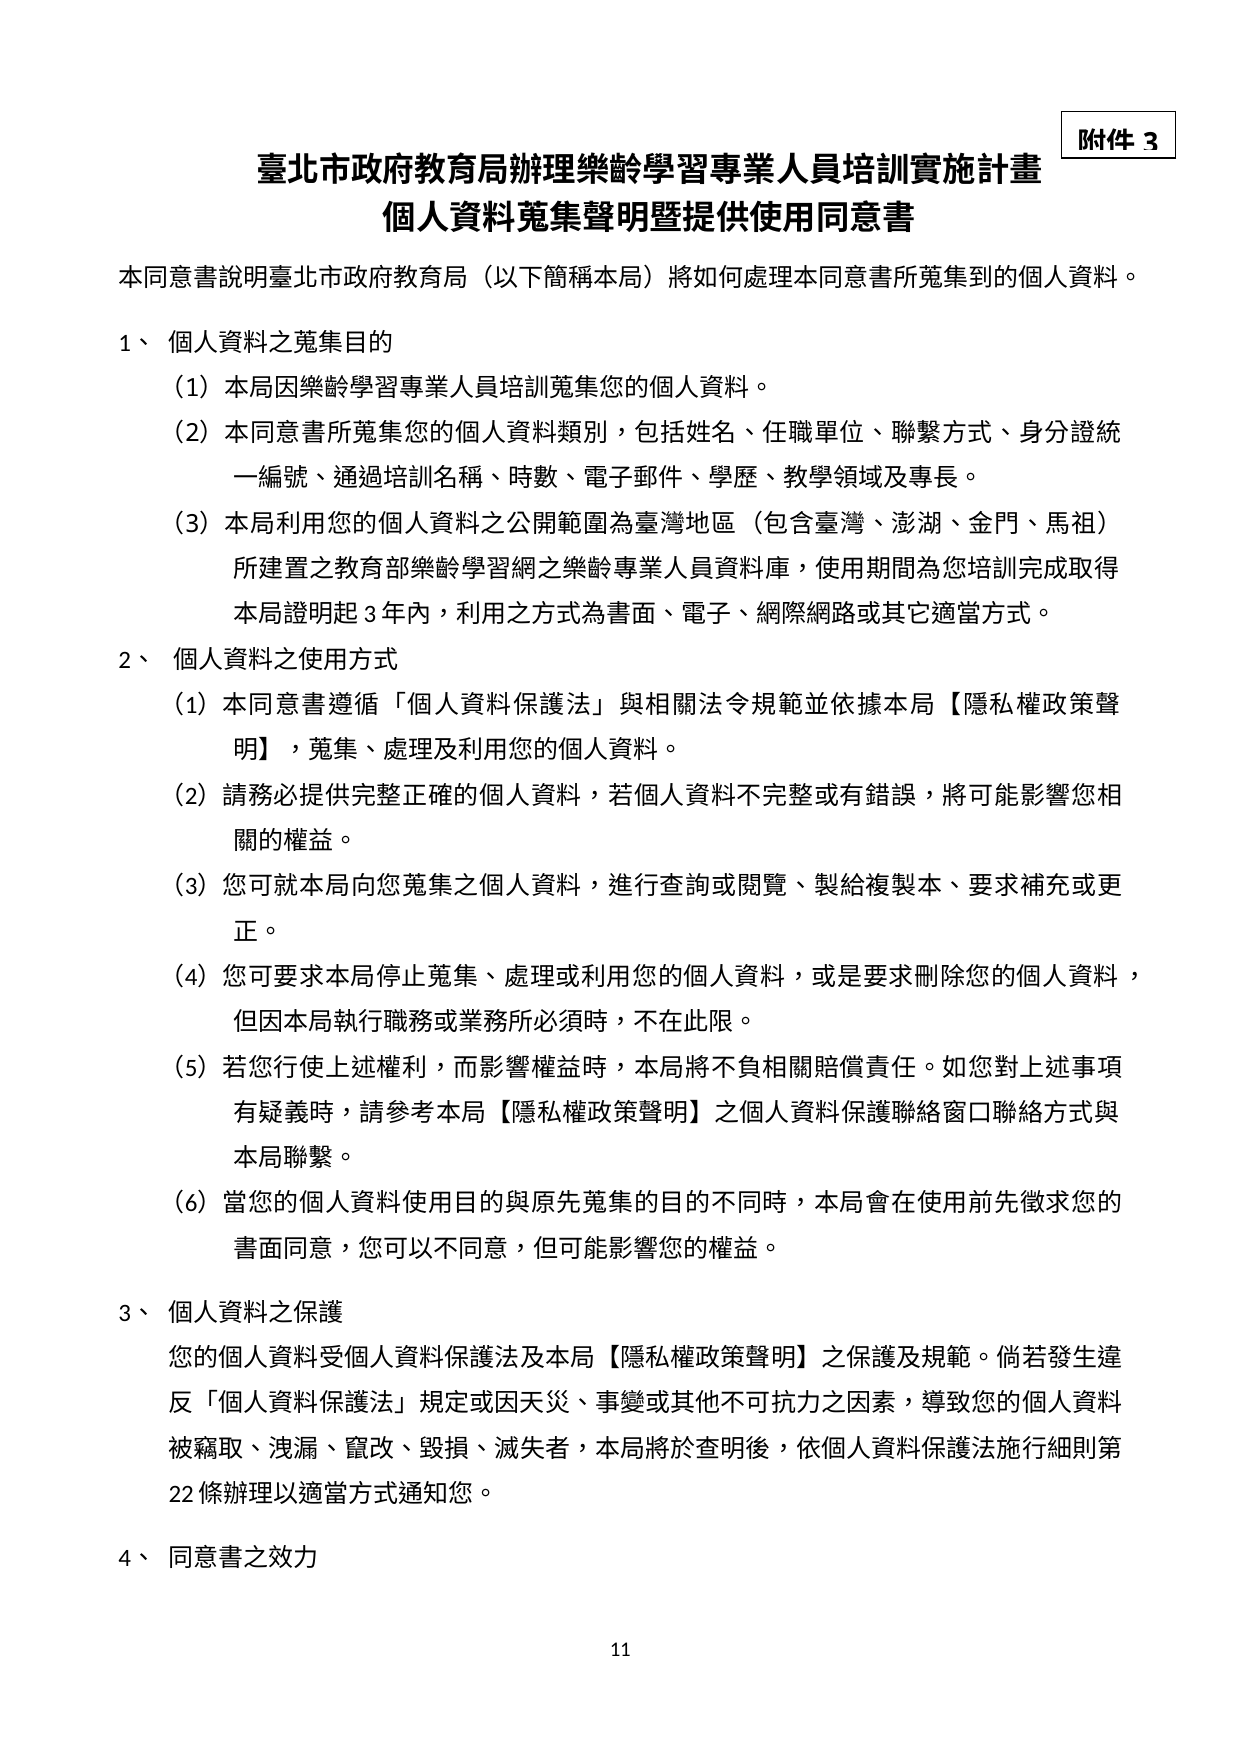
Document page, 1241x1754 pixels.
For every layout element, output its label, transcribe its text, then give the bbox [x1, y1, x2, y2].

list 您可要求本局停止蒐集、處理或利用您的個人資料，或是要求刪除您的個人資料，但因本局執行職務或業務所必須時，不在此限。 [159, 956, 1122, 1038]
text 本同意書說明臺北市政府教育局（以下簡稱本局）將如何處理本同意書所蒐集到的個人資料。 [118, 258, 1122, 294]
list 本同意書遵循「個人資料保護法」與相關法令規範並依據本局【隱私權政策聲明】，蒐集、處理及利用您的個人資料。 [159, 684, 1122, 766]
list 若您行使上述權利，而影響權益時，本局將不負相關賠償責任。如您對上述事項有疑義時，請參考本局【隱私權政策聲明】之個人資料保護聯絡窗口聯絡方式與本局聯繫。 [159, 1047, 1122, 1174]
text 附件3 [1077, 119, 1160, 150]
list 當您的個人資料使用目的與原先蒐集的目的不同時，本局會在使用前先徵求您的書面同意，您可以不同意，但可能影響您的權益。 [159, 1183, 1122, 1264]
list 請務必提供完整正確的個人資料，若個人資料不完整或有錯誤，將可能影響您相關的權益。 [159, 775, 1122, 857]
text 臺北市政府教育局辦理樂齡學習專業人員培訓實施計畫 [176, 143, 1122, 191]
text 個人資料蒐集聲明暨提供使用同意書 [177, 191, 1122, 239]
list 個人資料之保護 [118, 1292, 1122, 1328]
text 您的個人資料受個人資料保護法及本局【隱私權政策聲明】之保護及規範。倘若發生違反「個人資料保護法」規定或因天災、事變或其他不可抗力之因素，導致您的個人資料被竊取、洩漏、竄改、毀損、滅失者，本局將於查明後，依個人資料保護法施行細則第22條辦理以適當方式通知您。 [168, 1338, 1122, 1510]
list 個人資料之蒐集目的 [118, 322, 1122, 358]
list 本局因樂齡學習專業人員培訓蒐集您的個人資料。 [159, 367, 1122, 403]
list 個人資料之使用方式 [118, 639, 1122, 675]
list 本局利用您的個人資料之公開範圍為臺灣地區（包含臺灣、澎湖、金門、馬祖）所建置之教育部樂齡學習網之樂齡專業人員資料庫，使用期間為您培訓完成取得本局證明起3年內，利用之方式為書面、電子、網際網路或其它適當方式。 [159, 503, 1122, 630]
list 本同意書所蒐集您的個人資料類別，包括姓名、任職單位、聯繫方式、身分證統一編號、通過培訓名稱、時數、電子郵件、學歷、教學領域及專長。 [159, 413, 1122, 494]
list 同意書之效力 [118, 1538, 1122, 1574]
list 您可就本局向您蒐集之個人資料，進行查詢或閱覽、製給複製本、要求補充或更正。 [159, 866, 1122, 947]
